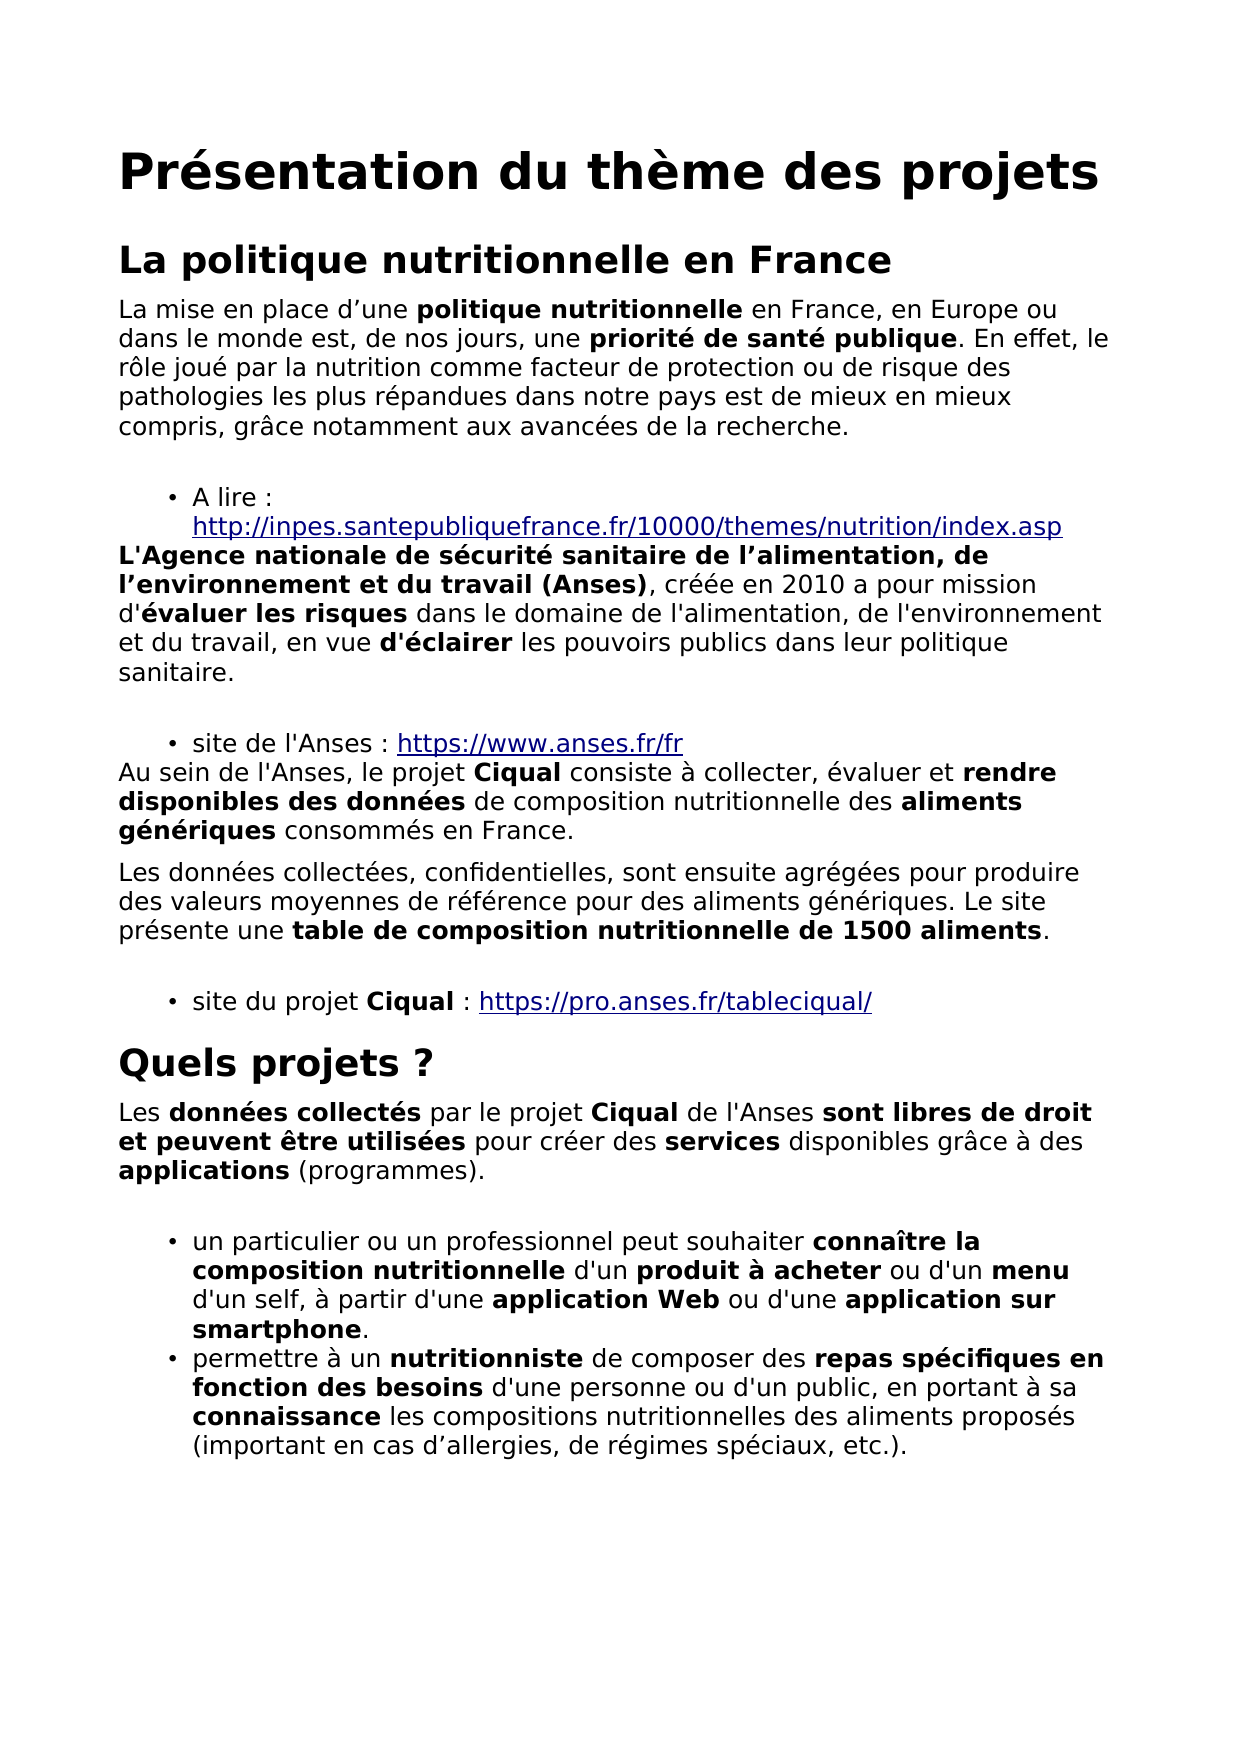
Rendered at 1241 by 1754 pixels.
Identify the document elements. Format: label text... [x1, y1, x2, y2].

text Les données collectés par le projet Ciqual de l'Anses sont libres de droit et peuvent être utilisées pour créer des services disponibles grâce à des applications (programmes). [118, 1098, 1122, 1185]
text L'Agence nationale de sécurité sanitaire de l’alimentation, de l’environnement et du travail (Anses), créée en 2010 a pour mission d'évaluer les risques dans le domaine de l'alimentation, de l'environnement et du travail, en vue d'éclairer les pouvoirs publics dans leur politique sanitaire. [118, 541, 1122, 687]
list site du projet Ciqual : https://pro.anses.fr/tableciqual/ [177, 988, 1122, 1017]
text Au sein de l'Anses, le projet Ciqual consiste à collecter, évaluer et rendre disponibles des données de composition nutritionnelle des aliments génériques consommés en France. [118, 758, 1122, 846]
list A lire : http://inpes.santepubliquefrance.fr/10000/themes/nutrition/index.asp [177, 483, 1122, 541]
subtitle Quels projets ? [118, 1042, 1122, 1085]
subtitle La politique nutritionnelle en France [118, 239, 1122, 282]
subtitle Présentation du thème des projets [118, 143, 1122, 201]
text La mise en place d’une politique nutritionnelle en France, en Europe ou dans le monde est, de nos jours, une priorité de santé publique. En effet, le rôle joué par la nutrition comme facteur de protection ou de risque des pathologies les plus répandues dans notre pays est de mieux en mieux compris, grâce notamment aux avancées de la recherche. [118, 295, 1122, 441]
list un particulier ou un professionnel peut souhaiter connaître la composition nutritionnelle d'un produit à acheter ou d'un menu d'un self, à partir d'une application Web ou d'une application sur smartphone. [177, 1227, 1122, 1344]
text Les données collectées, confidentielles, sont ensuite agrégées pour produire des valeurs moyennes de référence pour des aliments génériques. Le site présente une table de composition nutritionnelle de 1500 aliments. [118, 858, 1122, 946]
list site de l'Anses : https://www.anses.fr/fr [177, 729, 1122, 758]
list permettre à un nutritionniste de composer des repas spécifiques en fonction des besoins d'une personne ou d'un public, en portant à sa connaissance les compositions nutritionnelles des aliments proposés (important en cas d’allergies, de régimes spéciaux, etc.). [177, 1344, 1122, 1461]
